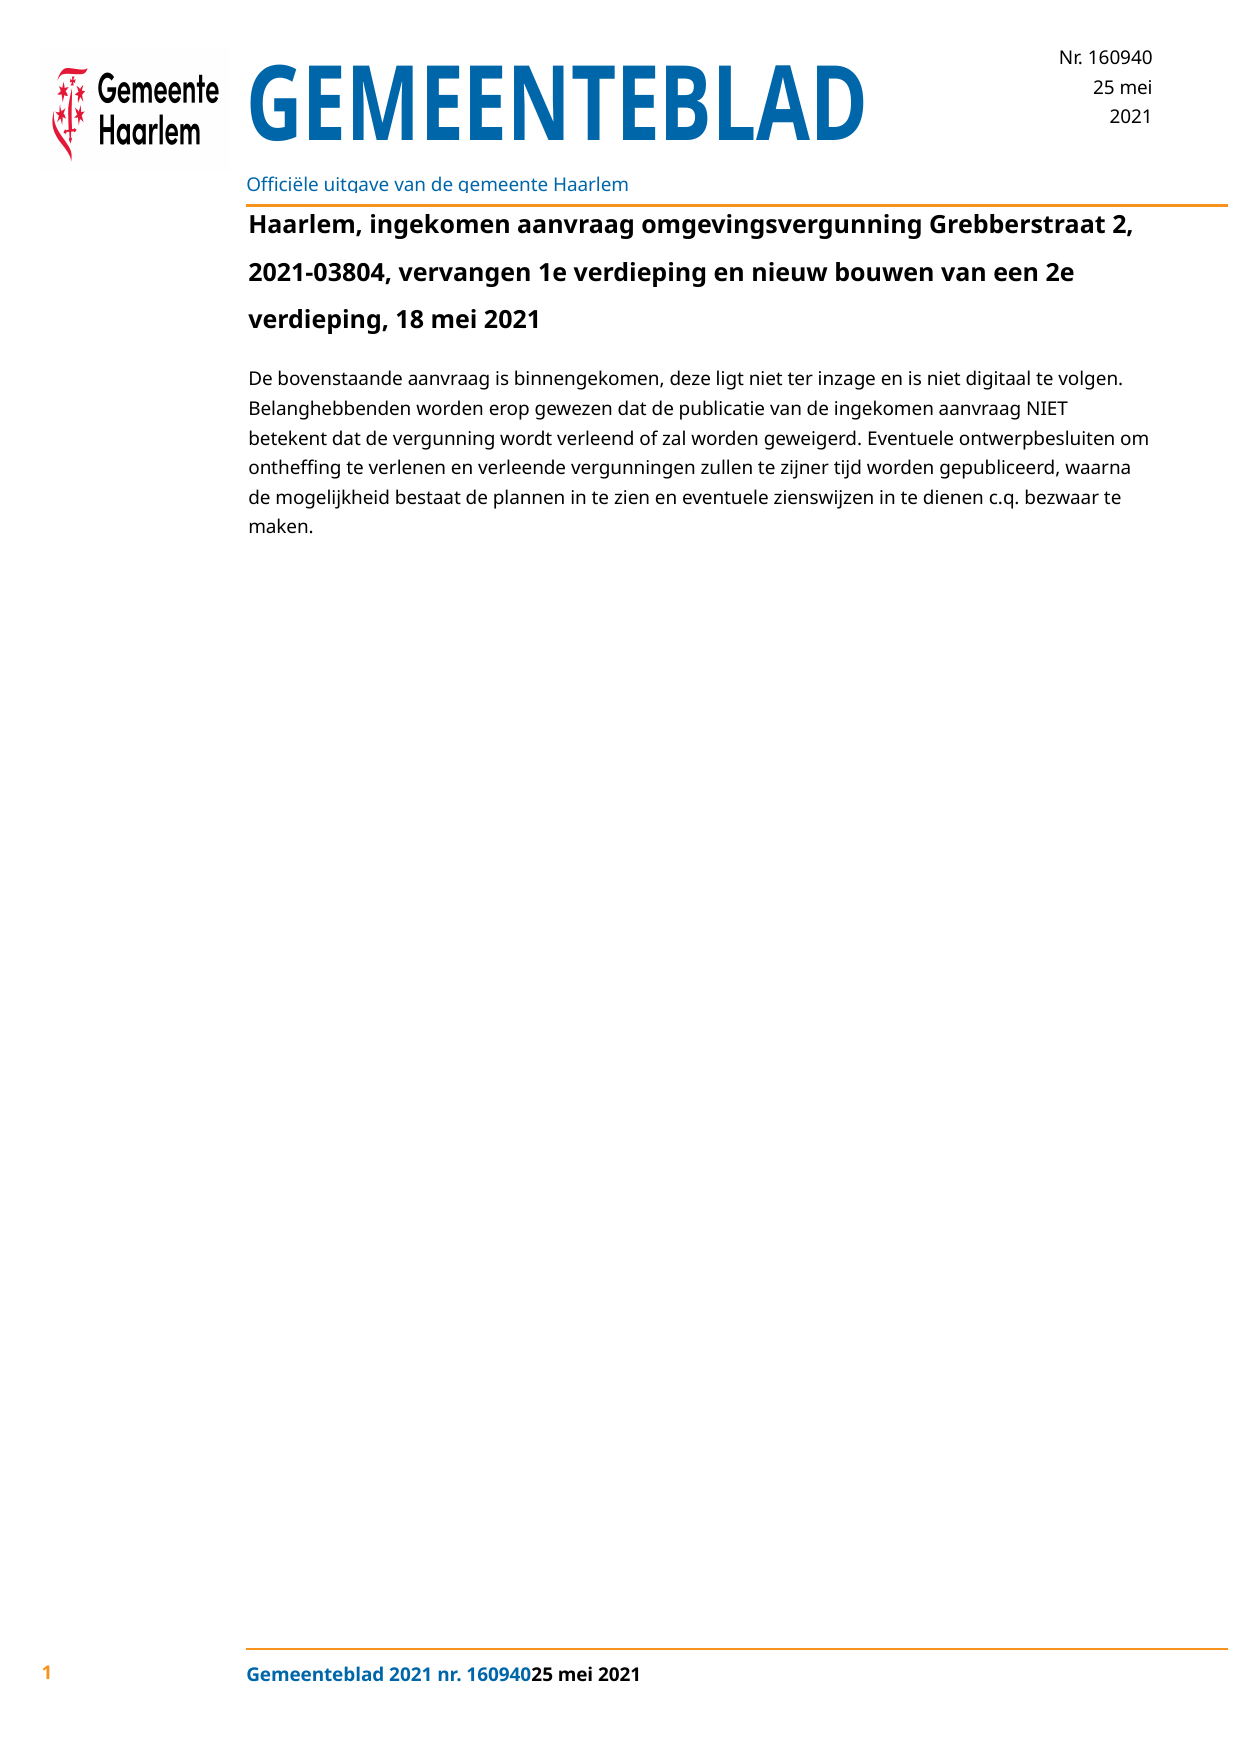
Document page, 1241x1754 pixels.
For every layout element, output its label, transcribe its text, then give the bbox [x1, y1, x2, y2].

text De bovenstaande aanvraag is binnengekomen, deze ligt niet ter inzage en is niet digitaal te volgen. Belanghebbenden worden erop gewezen dat de publicatie van de ingekomen aanvraag NIET betekent dat de vergunning wordt verleend of zal worden geweigerd. Eventuele ontwerpbesluiten om ontheffing te verlenen en verleende vergunningen zullen te zijner tijd worden gepubliceerd, waarna de mogelijkheid bestaat de plannen in te zien en eventuele zienswijzen in te dienen c.q. bezwaar te maken. [248, 366, 1152, 539]
picture [41, 47, 231, 172]
text Haarlem, ingekomen aanvraag omgevingsvergunning Grebberstraat 2, 2021-03804, vervangen 1e verdieping en nieuw bouwen van een 2e verdieping, 18 mei 2021 [248, 207, 1152, 336]
